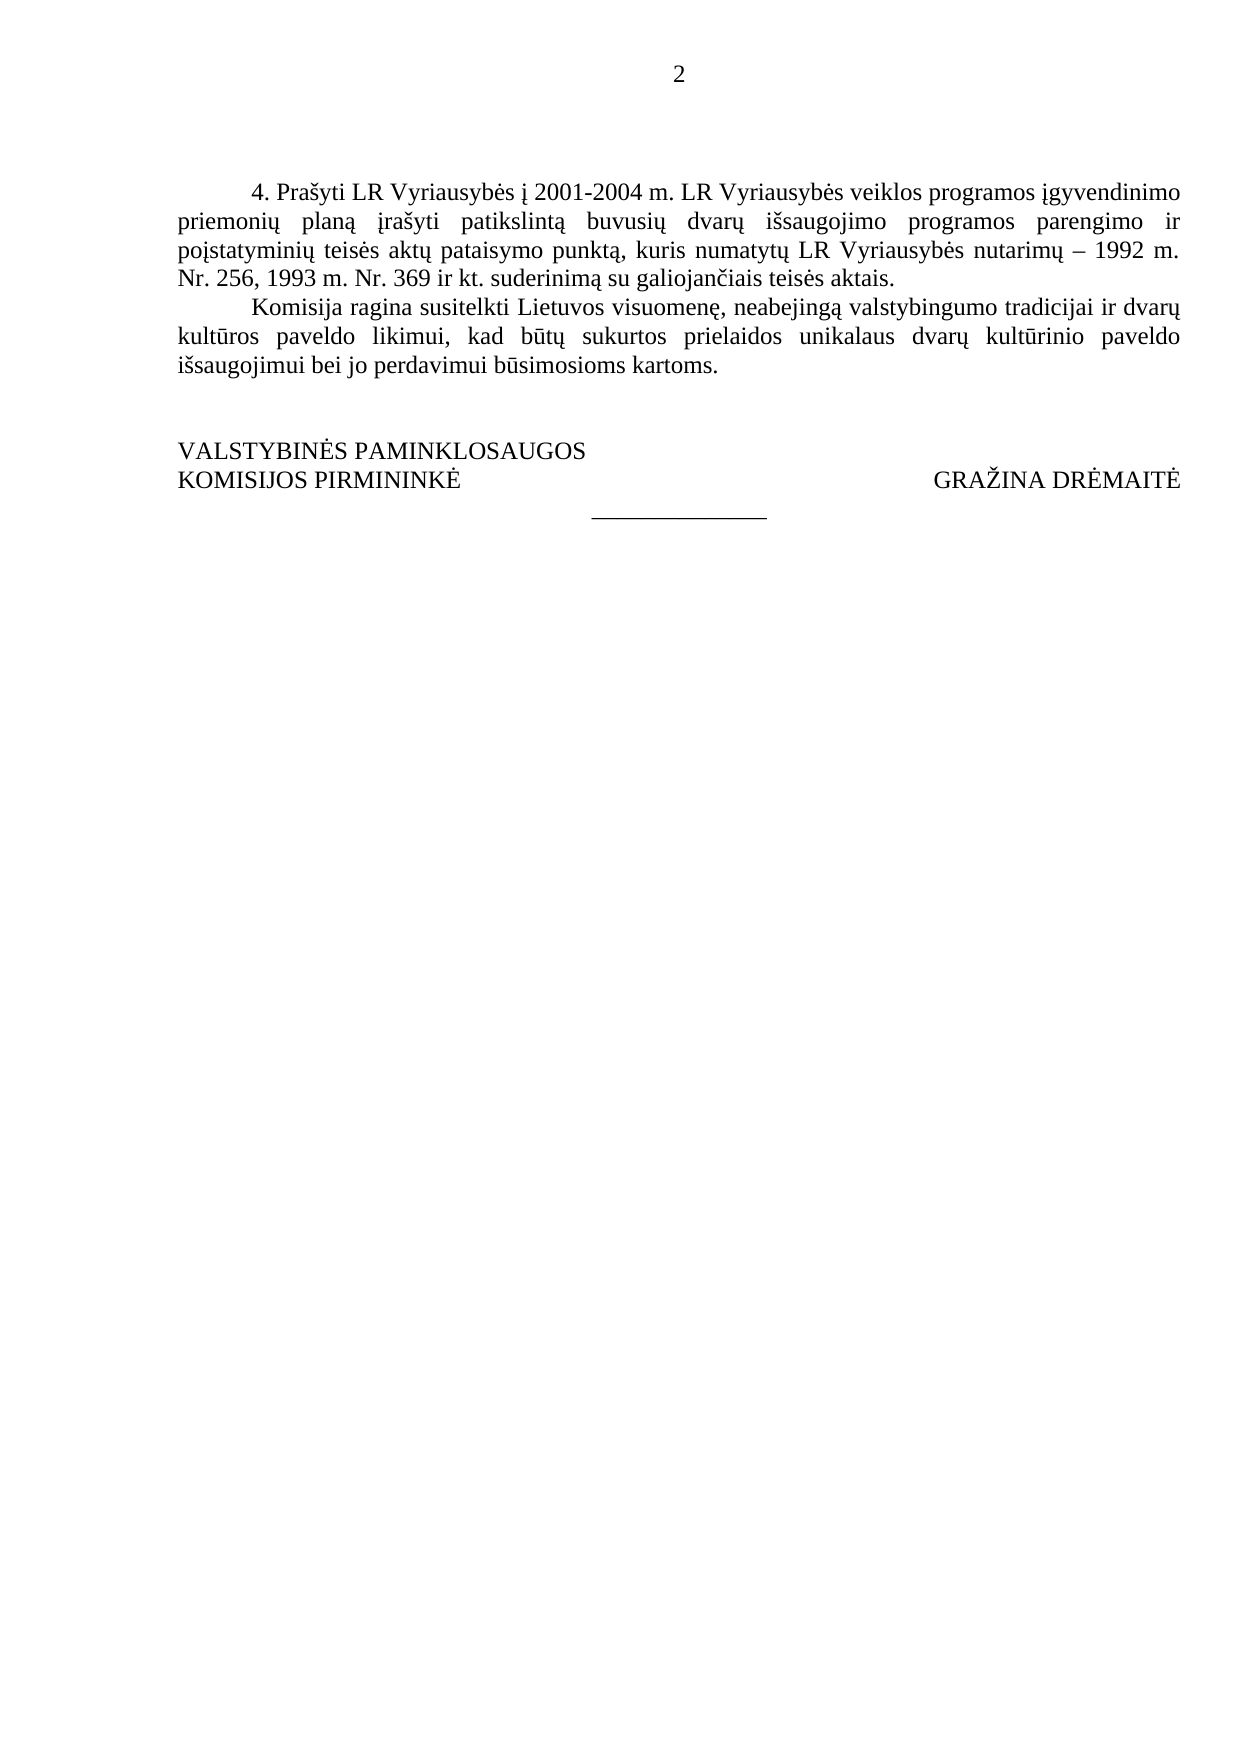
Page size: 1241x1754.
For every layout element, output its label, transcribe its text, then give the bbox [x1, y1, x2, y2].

text komisijos pirmininkė Gražina Drėmaitė [177, 465, 1181, 493]
text Valstybinės paminklosaugos [177, 436, 1181, 465]
text Komisija ragina susitelkti Lietuvos visuomenę, neabejingą valstybingumo tradicijai ir dvarų kultūros paveldo likimui, kad būtų sukurtos prielaidos unikalaus dvarų kultūrinio paveldo išsaugojimui bei jo perdavimui būsimosioms kartoms. [177, 292, 1181, 378]
text 4. Prašyti LR Vyriausybės į 2001-2004 m. LR Vyriausybės veiklos programos įgyvendinimo priemonių planą įrašyti patikslintą buvusių dvarų išsaugojimo programos parengimo ir poįstatyminių teisės aktų pataisymo punktą, kuris numatytų LR Vyriausybės nutarimų – 1992 m. Nr. 256, 1993 m. Nr. 369 ir kt. suderinimą su galiojančiais teisės aktais. [177, 177, 1181, 292]
text ______________ [177, 493, 1181, 522]
